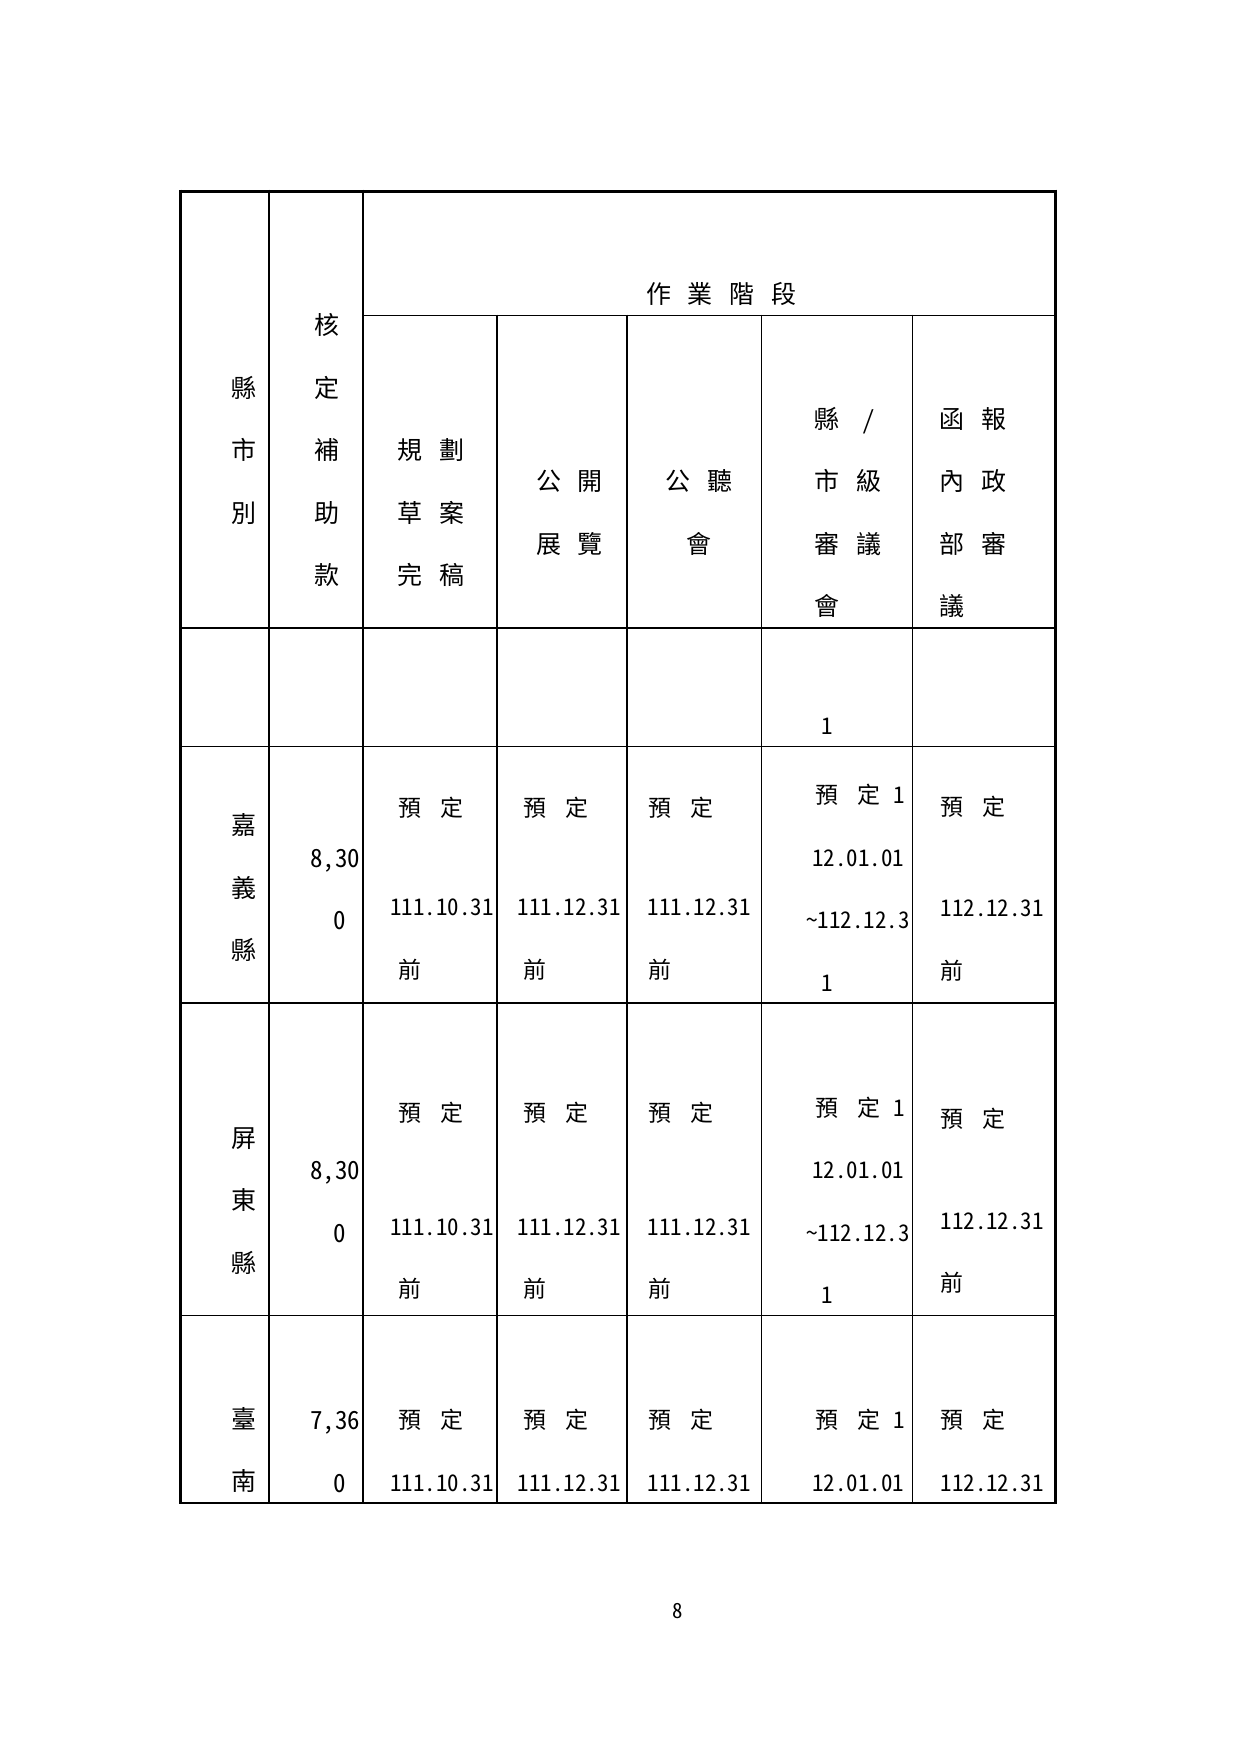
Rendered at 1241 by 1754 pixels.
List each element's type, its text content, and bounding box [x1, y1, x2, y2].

table_cell 預定 111.12.31前 [498, 1004, 626, 1314]
table_cell 預定 111.12.31前 [498, 747, 626, 1002]
table_cell 屏東縣 [182, 1004, 268, 1314]
table_cell [498, 629, 626, 746]
table_cell 8,300 [270, 1004, 362, 1314]
table_cell 預定112.01.01 ~112.12.31 [762, 1004, 912, 1314]
table_cell 預定112.01.01 [762, 1316, 912, 1502]
table_cell 預定 111.10.31前 [364, 747, 496, 1002]
table_cell 預定 112.12.31前 [913, 1004, 1054, 1314]
table_cell 預定 112.12.31 [913, 1316, 1054, 1502]
table_cell 預定112.01.01 ~112.12.31 [762, 747, 912, 1002]
table_cell 公開展覽 [498, 316, 626, 627]
table_cell 預定 111.10.31 [364, 1316, 496, 1502]
table_cell [628, 629, 761, 746]
table_header 作業階段 [364, 193, 1054, 314]
table_cell 函報內政部審議 [913, 316, 1054, 627]
table_cell 預定 111.12.31 [498, 1316, 626, 1502]
table_cell [364, 629, 496, 746]
table_cell [913, 629, 1054, 746]
table_cell [182, 629, 268, 746]
table_cell 預定 111.12.31前 [628, 1004, 761, 1314]
table_cell 預定 111.12.31前 [628, 747, 761, 1002]
table_cell [270, 629, 362, 746]
table_cell 7,360 [270, 1316, 362, 1502]
table_cell 預定 112.12.31前 [913, 747, 1054, 1002]
table_cell 嘉義縣 [182, 747, 268, 1002]
table_cell 臺南 [182, 1316, 268, 1502]
table_header 核定補助款 [270, 193, 362, 627]
table_cell 公聽會 [628, 316, 761, 627]
table_cell 8,300 [270, 747, 362, 1002]
table_cell 縣/市級審議會 [762, 316, 912, 627]
table_header 縣市別 [182, 193, 268, 627]
table_cell 1 [762, 629, 912, 746]
table_cell 規劃草案完稿 [364, 316, 496, 627]
table_cell 預定 111.10.31前 [364, 1004, 496, 1314]
table_cell 預定 111.12.31 [628, 1316, 761, 1502]
